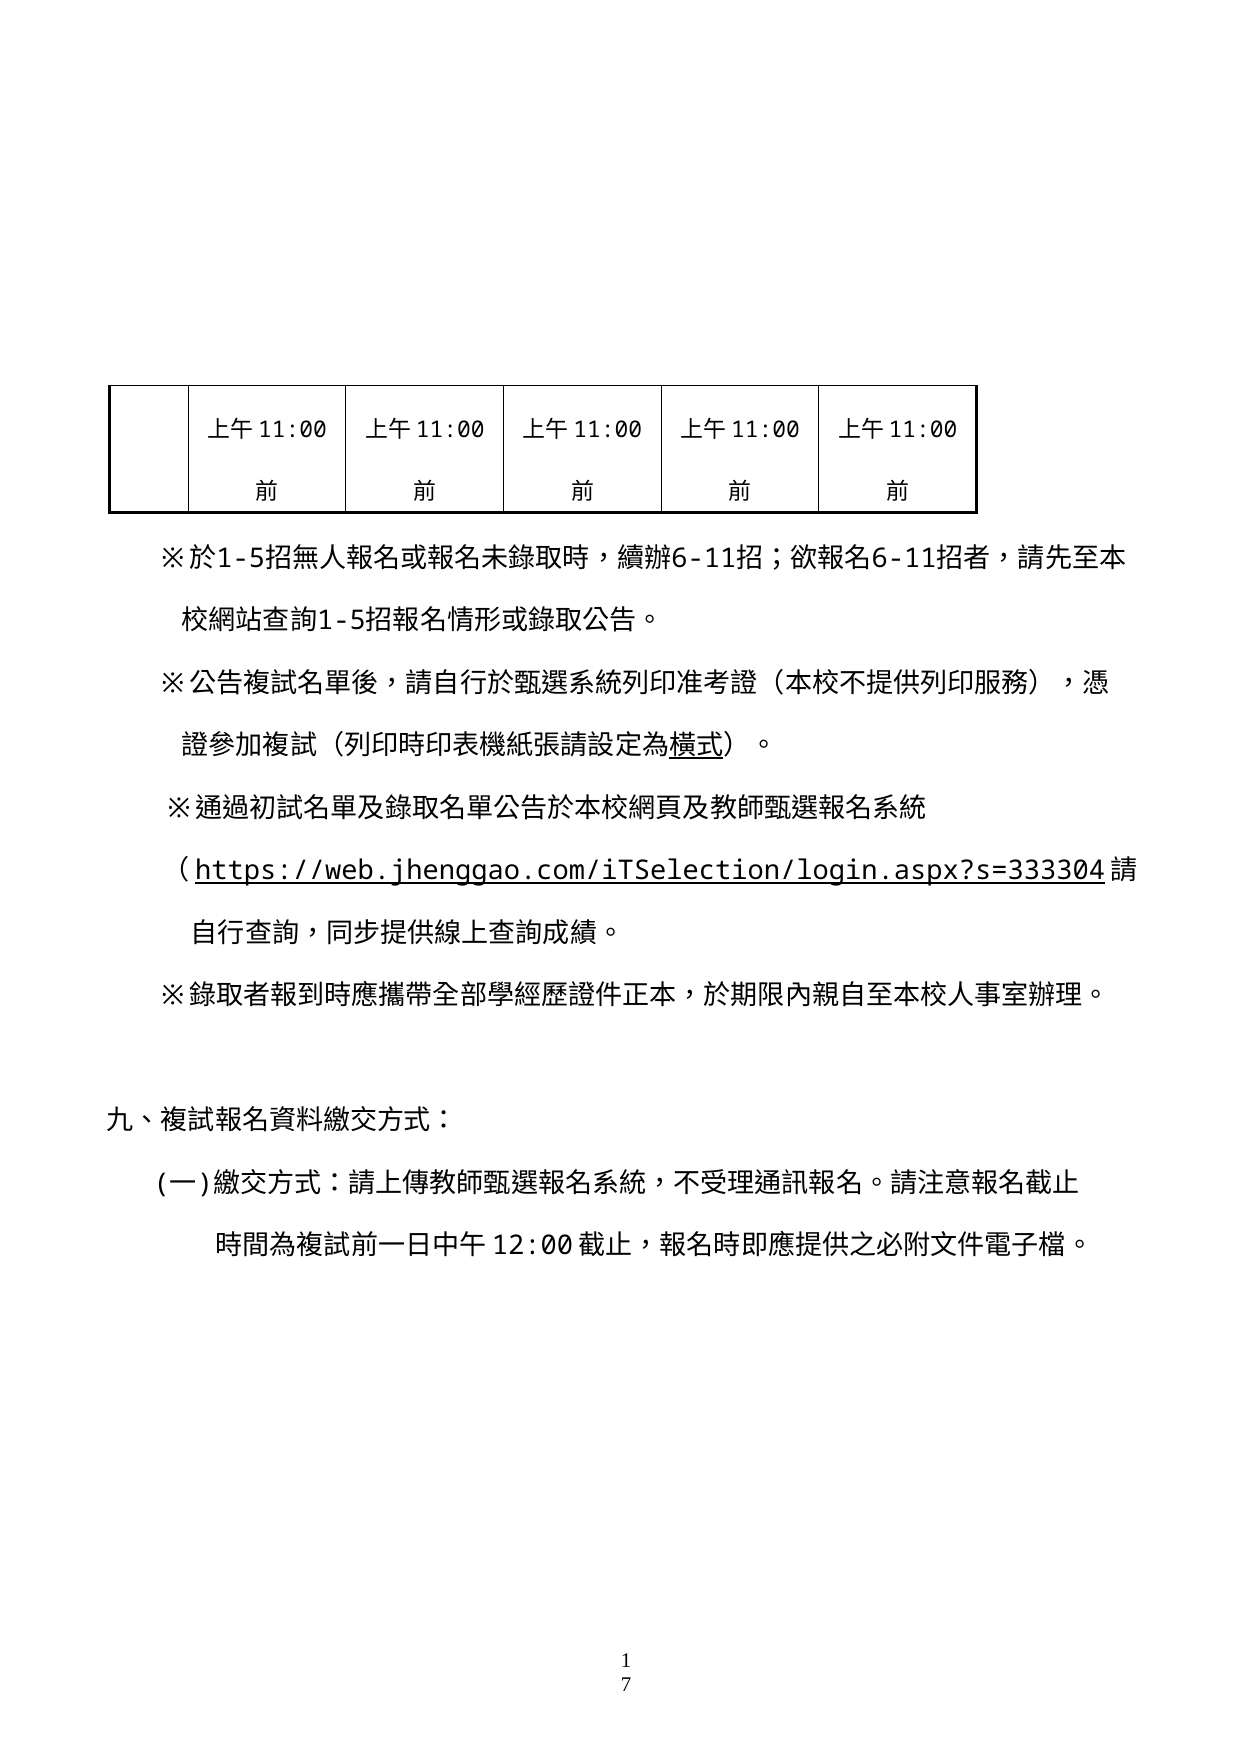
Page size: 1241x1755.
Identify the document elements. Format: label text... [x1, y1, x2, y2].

table_cell [978, 385, 1134, 511]
table_cell 上午11:00前 [504, 386, 661, 511]
text 九、複試報名資料繳交方式： [106, 1076, 1137, 1139]
text ※公告複試名單後，請自行於甄選系統列印准考證（本校不提供列印服務），憑證參加複試（列印時印表機紙張請設定為橫式）。 [156, 639, 1131, 764]
text (一)繳交方式：請上傳教師甄選報名系統，不受理通訊報名。請注意報名截止時間為複試前一日中午12:00截止，報名時即應提供之必附文件電子檔。 [153, 1139, 1088, 1264]
table_cell 上午11:00前 [662, 386, 818, 511]
text ※通過初試名單及錄取名單公告於本校網頁及教師甄選報名系統 [163, 764, 1137, 826]
table_cell 上午11:00前 [819, 386, 975, 511]
table_cell [111, 386, 188, 511]
table_cell 上午11:00前 [346, 386, 503, 511]
table_cell 上午11:00前 [189, 386, 345, 511]
text （https://web.jhenggao.com/iTSelection/login.aspx?s=333304請自行查詢，同步提供線上查詢成績。 [163, 826, 1137, 951]
text ※於1-5招無人報名或報名未錄取時，續辦6-11招；欲報名6-11招者，請先至本校網站查詢1-5招報名情形或錄取公告。 [156, 514, 1131, 639]
text ※錄取者報到時應攜帶全部學經歷證件正本，於期限內親自至本校人事室辦理。 [156, 951, 1131, 1014]
